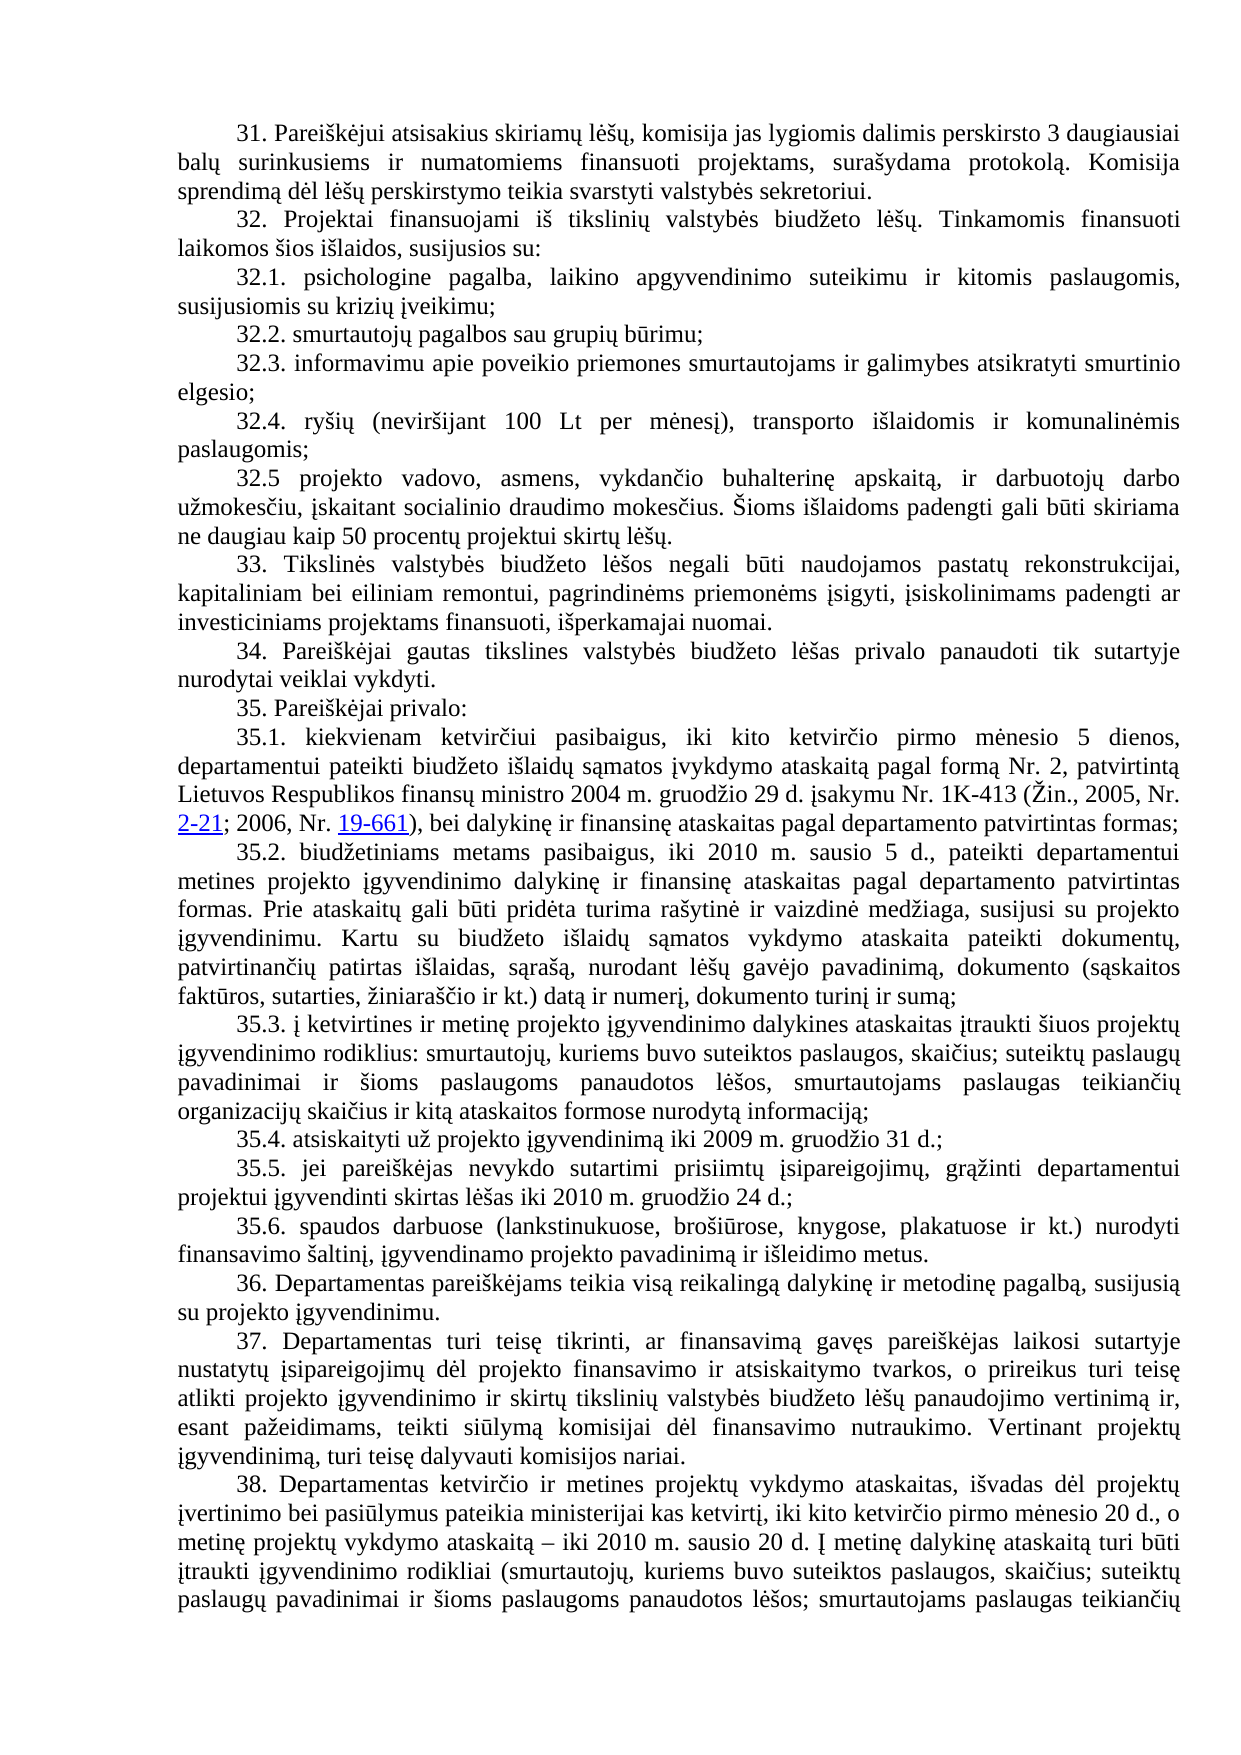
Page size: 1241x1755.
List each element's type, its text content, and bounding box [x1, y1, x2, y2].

text 35.5. jei pareiškėjas nevykdo sutartimi prisiimtų įsipareigojimų, grąžinti departamentui projektui įgyvendinti skirtas lėšas iki 2010 m. gruodžio 24 d.; [177, 1153, 1181, 1211]
text 32.4. ryšių (neviršijant 100 Lt per mėnesį), transporto išlaidomis ir komunalinėmis paslaugomis; [177, 406, 1181, 463]
text 32.1. psichologine pagalba, laikino apgyvendinimo suteikimu ir kitomis paslaugomis, susijusiomis su krizių įveikimu; [177, 262, 1181, 319]
text 35.3. į ketvirtines ir metinę projekto įgyvendinimo dalykines ataskaitas įtraukti šiuos projektų įgyvendinimo rodiklius: smurtautojų, kuriems buvo suteiktos paslaugos, skaičius; suteiktų paslaugų pavadinimai ir šioms paslaugoms panaudotos lėšos, smurtautojams paslaugas teikiančių organizacijų skaičius ir kitą ataskaitos formose nurodytą informaciją; [177, 1009, 1181, 1124]
text 31. Pareiškėjui atsisakius skiriamų lėšų, komisija jas lygiomis dalimis perskirsto 3 daugiausiai balų surinkusiems ir numatomiems finansuoti projektams, surašydama protokolą. Komisija sprendimą dėl lėšų perskirstymo teikia svarstyti valstybės sekretoriui. [177, 118, 1181, 204]
text 37. Departamentas turi teisę tikrinti, ar finansavimą gavęs pareiškėjas laikosi sutartyje nustatytų įsipareigojimų dėl projekto finansavimo ir atsiskaitymo tvarkos, o prireikus turi teisę atlikti projekto įgyvendinimo ir skirtų tikslinių valstybės biudžeto lėšų panaudojimo vertinimą ir, esant pažeidimams, teikti siūlymą komisijai dėl finansavimo nutraukimo. Vertinant projektų įgyvendinimą, turi teisę dalyvauti komisijos nariai. [177, 1326, 1181, 1469]
text 32. Projektai finansuojami iš tikslinių valstybės biudžeto lėšų. Tinkamomis finansuoti laikomos šios išlaidos, susijusios su: [177, 204, 1181, 262]
text 35. Pareiškėjai privalo: [177, 693, 1181, 722]
text 35.2. biudžetiniams metams pasibaigus, iki 2010 m. sausio 5 d., pateikti departamentui metines projekto įgyvendinimo dalykinę ir finansinę ataskaitas pagal departamento patvirtintas formas. Prie ataskaitų gali būti pridėta turima rašytinė ir vaizdinė medžiaga, susijusi su projekto įgyvendinimu. Kartu su biudžeto išlaidų sąmatos vykdymo ataskaita pateikti dokumentų, patvirtinančių patirtas išlaidas, sąrašą, nurodant lėšų gavėjo pavadinimą, dokumento (sąskaitos faktūros, sutarties, žiniaraščio ir kt.) datą ir numerį, dokumento turinį ir sumą; [177, 837, 1181, 1009]
text 32.2. smurtautojų pagalbos sau grupių būrimu; [177, 319, 1181, 348]
text 38. Departamentas ketvirčio ir metines projektų vykdymo ataskaitas, išvadas dėl projektų įvertinimo bei pasiūlymus pateikia ministerijai kas ketvirtį, iki kito ketvirčio pirmo mėnesio 20 d., o metinę projektų vykdymo ataskaitą – iki 2010 m. sausio 20 d. Į metinę dalykinę ataskaitą turi būti įtraukti įgyvendinimo rodikliai (smurtautojų, kuriems buvo suteiktos paslaugos, skaičius; suteiktų paslaugų pavadinimai ir šioms paslaugoms panaudotos lėšos; smurtautojams paslaugas teikiančių [177, 1469, 1181, 1613]
text 36. Departamentas pareiškėjams teikia visą reikalingą dalykinę ir metodinę pagalbą, susijusią su projekto įgyvendinimu. [177, 1268, 1181, 1326]
text 32.3. informavimu apie poveikio priemones smurtautojams ir galimybes atsikratyti smurtinio elgesio; [177, 348, 1181, 406]
text 32.5 projekto vadovo, asmens, vykdančio buhalterinę apskaitą, ir darbuotojų darbo užmokesčiu, įskaitant socialinio draudimo mokesčius. Šioms išlaidoms padengti gali būti skiriama ne daugiau kaip 50 procentų projektui skirtų lėšų. [177, 463, 1181, 549]
text 35.1. kiekvienam ketvirčiui pasibaigus, iki kito ketvirčio pirmo mėnesio 5 dienos, departamentui pateikti biudžeto išlaidų sąmatos įvykdymo ataskaitą pagal formą Nr. 2, patvirtintą Lietuvos Respublikos finansų ministro 2004 m. gruodžio 29 d. įsakymu Nr. 1K-413 (Žin., 2005, Nr. 2-21; 2006, Nr. 19-661), bei dalykinę ir finansinę ataskaitas pagal departamento patvirtintas formas; [177, 722, 1181, 837]
text 35.4. atsiskaityti už projekto įgyvendinimą iki 2009 m. gruodžio 31 d.; [177, 1124, 1181, 1153]
text 33. Tikslinės valstybės biudžeto lėšos negali būti naudojamos pastatų rekonstrukcijai, kapitaliniam bei eiliniam remontui, pagrindinėms priemonėms įsigyti, įsiskolinimams padengti ar investiciniams projektams finansuoti, išperkamajai nuomai. [177, 549, 1181, 636]
text 35.6. spaudos darbuose (lankstinukuose, brošiūrose, knygose, plakatuose ir kt.) nurodyti finansavimo šaltinį, įgyvendinamo projekto pavadinimą ir išleidimo metus. [177, 1211, 1181, 1268]
text 34. Pareiškėjai gautas tikslines valstybės biudžeto lėšas privalo panaudoti tik sutartyje nurodytai veiklai vykdyti. [177, 636, 1181, 693]
